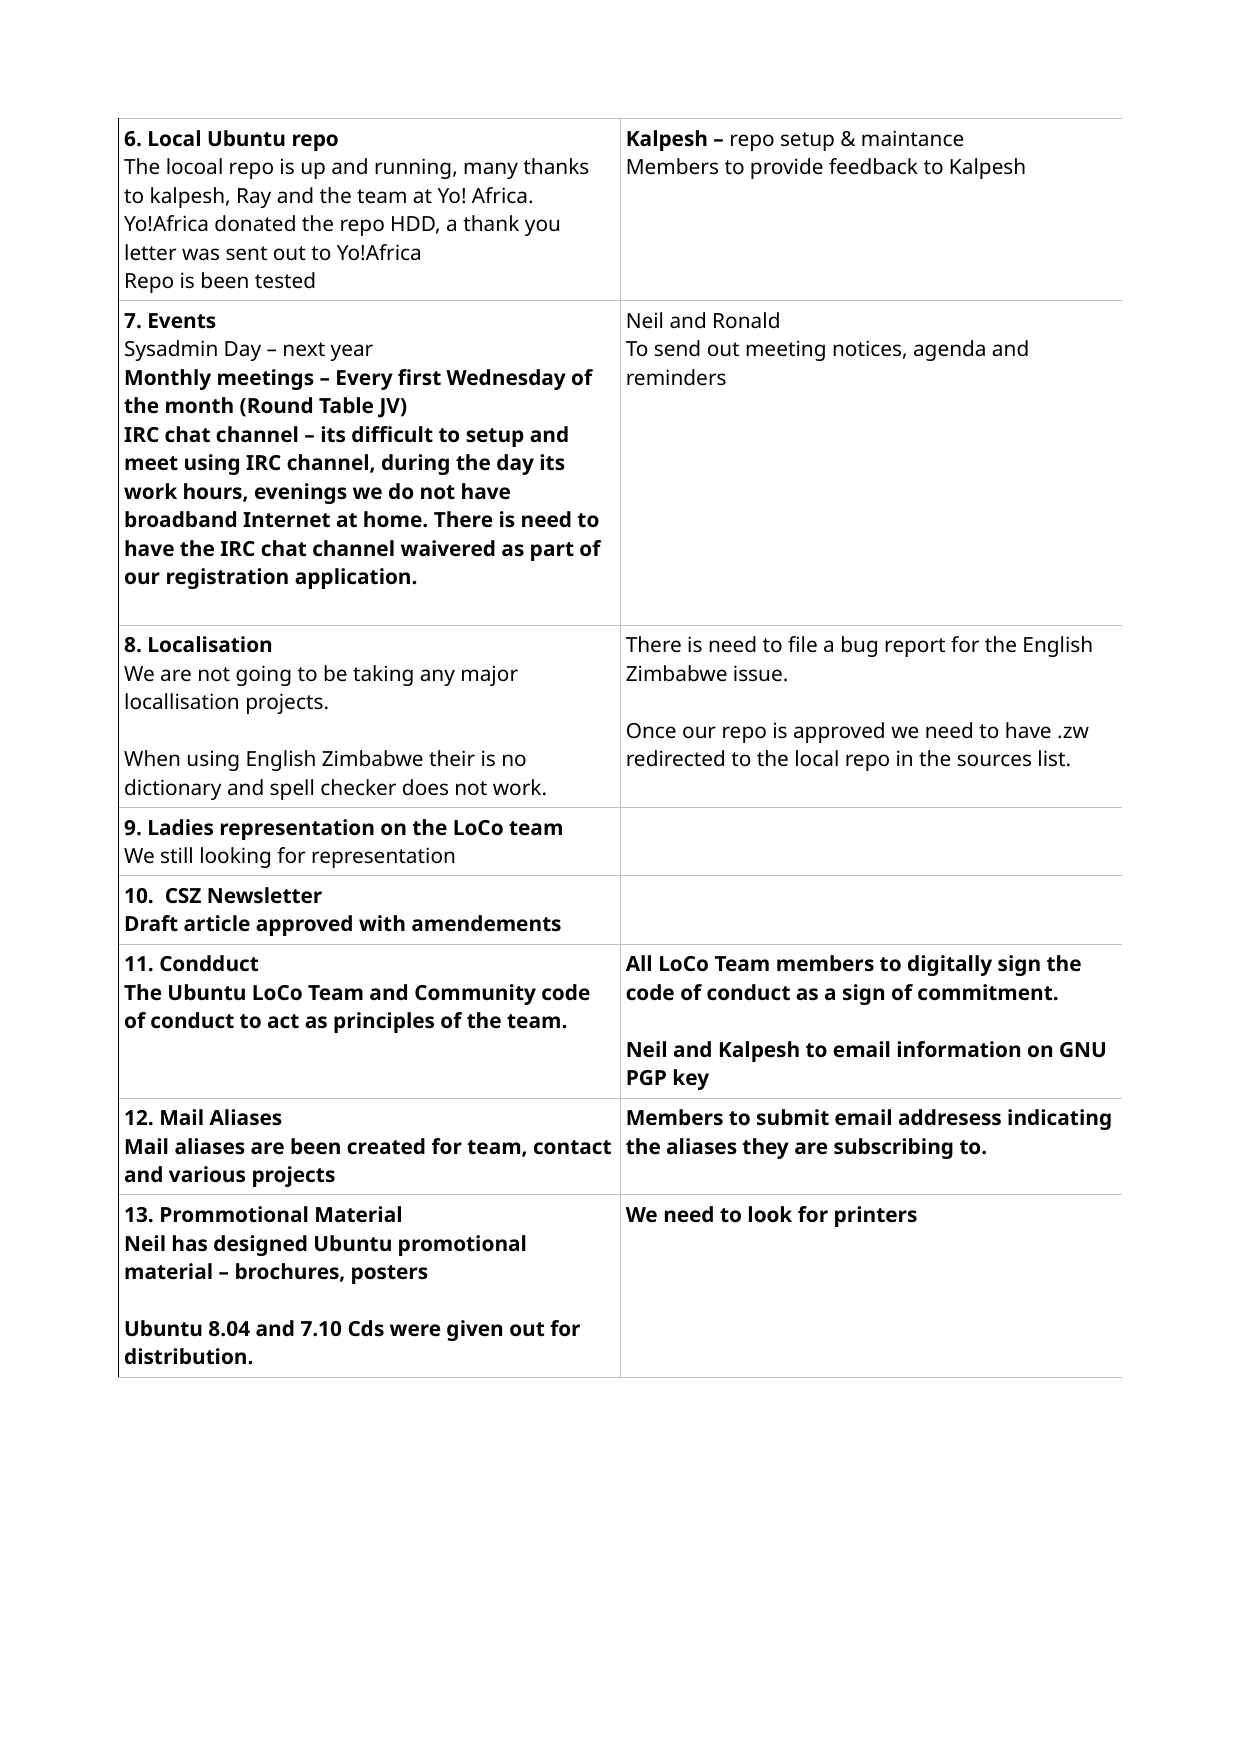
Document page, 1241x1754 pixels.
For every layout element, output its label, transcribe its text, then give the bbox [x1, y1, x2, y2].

table_cell Kalpesh – repo setup & maintance Members to provide feedback to Kalpesh [621, 119, 1122, 300]
table_cell All LoCo Team members to digitally sign the code of conduct as a sign of commitment. Neil and Kalpesh to email information on GNU PGP key [621, 945, 1122, 1097]
table_cell 11. Condduct The Ubuntu LoCo Team and Community code of conduct to act as principles of the team. [119, 945, 620, 1097]
table_cell Members to submit email addresess indicating the aliases they are subscribing to. [621, 1099, 1122, 1194]
table_cell There is need to file a bug report for the English Zimbabwe issue. Once our repo is approved we need to have .zw redirected to the local repo in the sources list. [621, 626, 1122, 807]
table_cell 10. CSZ Newsletter Draft article approved with amendements [119, 876, 620, 944]
table_cell Neil and Ronald To send out meeting notices, agenda and reminders [621, 301, 1122, 625]
table_cell [621, 808, 1122, 875]
table_cell We need to look for printers [621, 1195, 1122, 1377]
table_cell 12. Mail Aliases Mail aliases are been created for team, contact and various projects [119, 1099, 620, 1194]
table_cell 7. Events Sysadmin Day – next year Monthly meetings – Every first Wednesday of the month (Round Table JV) IRC chat channel – its difficult to setup and meet using IRC channel, during the day its work hours, evenings we do not have broadband Internet at home. There is need to have the IRC chat channel waivered as part of our registration application. [119, 301, 620, 625]
table_cell 9. Ladies representation on the LoCo team We still looking for representation [119, 808, 620, 875]
table_cell 6. Local Ubuntu repo The locoal repo is up and running, many thanks to kalpesh, Ray and the team at Yo! Africa. Yo!Africa donated the repo HDD, a thank you letter was sent out to Yo!Africa Repo is been tested [119, 119, 620, 300]
table_cell 13. Prommotional Material Neil has designed Ubuntu promotional material – brochures, posters Ubuntu 8.04 and 7.10 Cds were given out for distribution. [119, 1195, 620, 1377]
table_cell [621, 876, 1122, 944]
table_cell 8. Localisation We are not going to be taking any major locallisation projects. When using English Zimbabwe their is no dictionary and spell checker does not work. [119, 626, 620, 807]
